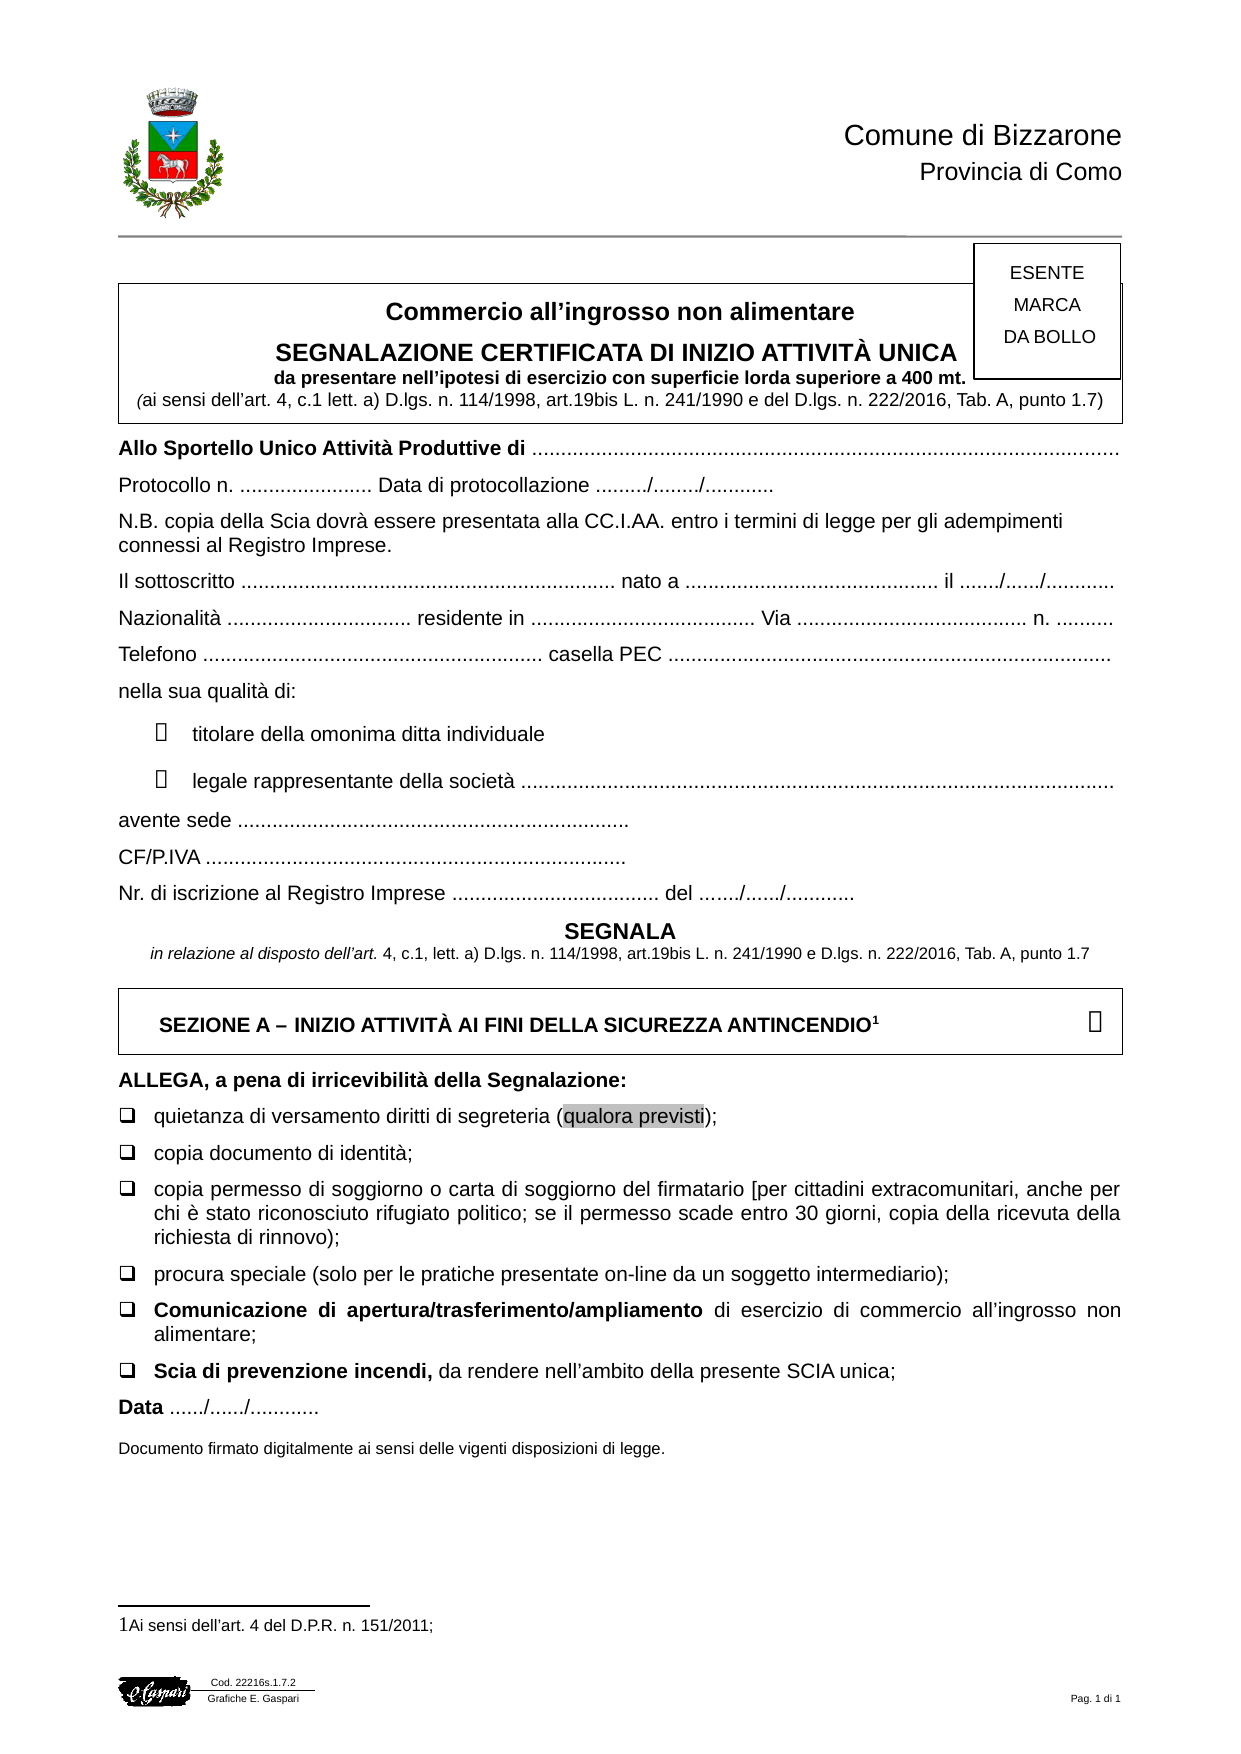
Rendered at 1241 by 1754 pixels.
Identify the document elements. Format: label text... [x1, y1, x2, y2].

list quietanza di versamento diritti di segreteria (qualora previsti); [118, 1104, 1122, 1128]
text CF/P.IVA ......................................................................... [118, 845, 1122, 869]
text Protocollo n. ....................... Data di protocollazione ........./......../............ [118, 472, 1122, 496]
text in relazione al disposto dell’art. 4, c.1, lett. a) D.lgs. n. 114/1998, art.19bis L. n. 241/1990 e D.lgs. n. 222/2016, Tab. A, punto 1.7 [118, 944, 1122, 963]
list procura speciale (solo per le pratiche presentate on-line da un soggetto intermediario); [118, 1261, 1122, 1286]
table_header Commercio all’ingrosso non alimentare SEGNALAZIONE CERTIFICATA DI INIZIO ATTIVITÀ UNICA da presentare nell’ipotesi di esercizio con superficie lorda superiore a 400 mt. (ai sensi dell’art. 4, c.1 lett. a) D.lgs. n. 114/1998, art.19bis L. n. 241/1990 e del D.lgs. n. 222/2016, Tab. A, punto 1.7) [119, 284, 1122, 422]
picture [117, 1675, 191, 1707]
text Documento firmato digitalmente ai sensi delle vigenti disposizioni di legge. [118, 1439, 1122, 1458]
list copia permesso di soggiorno o carta di soggiorno del firmatario [per cittadini extracomunitari, anche per chi è stato riconosciuto rifugiato politico; se il permesso scade entro 30 giorni, copia della ricevuta della richiesta di rinnovo); [118, 1177, 1122, 1249]
text SEGNALA [118, 918, 1122, 944]
text  titolare della omonima ditta individuale [153, 715, 1122, 749]
text avente sede .................................................................... [118, 808, 1122, 832]
text Allo Sportello Unico Attività Produttive di [118, 436, 1122, 460]
text Provincia di Como [224, 157, 1122, 185]
text ALLEGA, a pena di irricevibilità della Segnalazione: [118, 1067, 1122, 1091]
list copia documento di identità; [118, 1140, 1122, 1164]
list Comunicazione di apertura/trasferimento/ampliamento di esercizio di commercio all’ingrosso non alimentare; [118, 1298, 1122, 1346]
list Scia di prevenzione incendi, da rendere nell’ambito della presente SCIA unica; [118, 1358, 1122, 1383]
text Comune di Bizzarone [224, 118, 1122, 152]
text Telefono ........................................................... casella PEC ............................................................................. [118, 642, 1122, 666]
text Nr. di iscrizione al Registro Imprese .................................... del ......./....../............ [118, 881, 1122, 905]
text nella sua qualità di: [118, 679, 1122, 703]
text Il sottoscritto ................................................................. nato a ............................................ il ......./....../............ [118, 569, 1122, 593]
text N.B. copia della Scia dovrà essere presentata alla CC.I.AA. entro i termini di legge per gli adempimenti connessi al Registro Imprese. [118, 509, 1122, 557]
picture [122, 87, 224, 219]
table_header SEZIONE A – INIZIO ATTIVITÀ AI FINI DELLA SICUREZZA ANTINCENDIO  [119, 989, 1122, 1054]
text Nazionalità ................................ residente in ....................................... Via ........................................ n. .......... [118, 606, 1122, 630]
text Data ....../....../............ [118, 1395, 1122, 1419]
text  legale rappresentante della società ....................................................................................................... [153, 762, 1122, 796]
